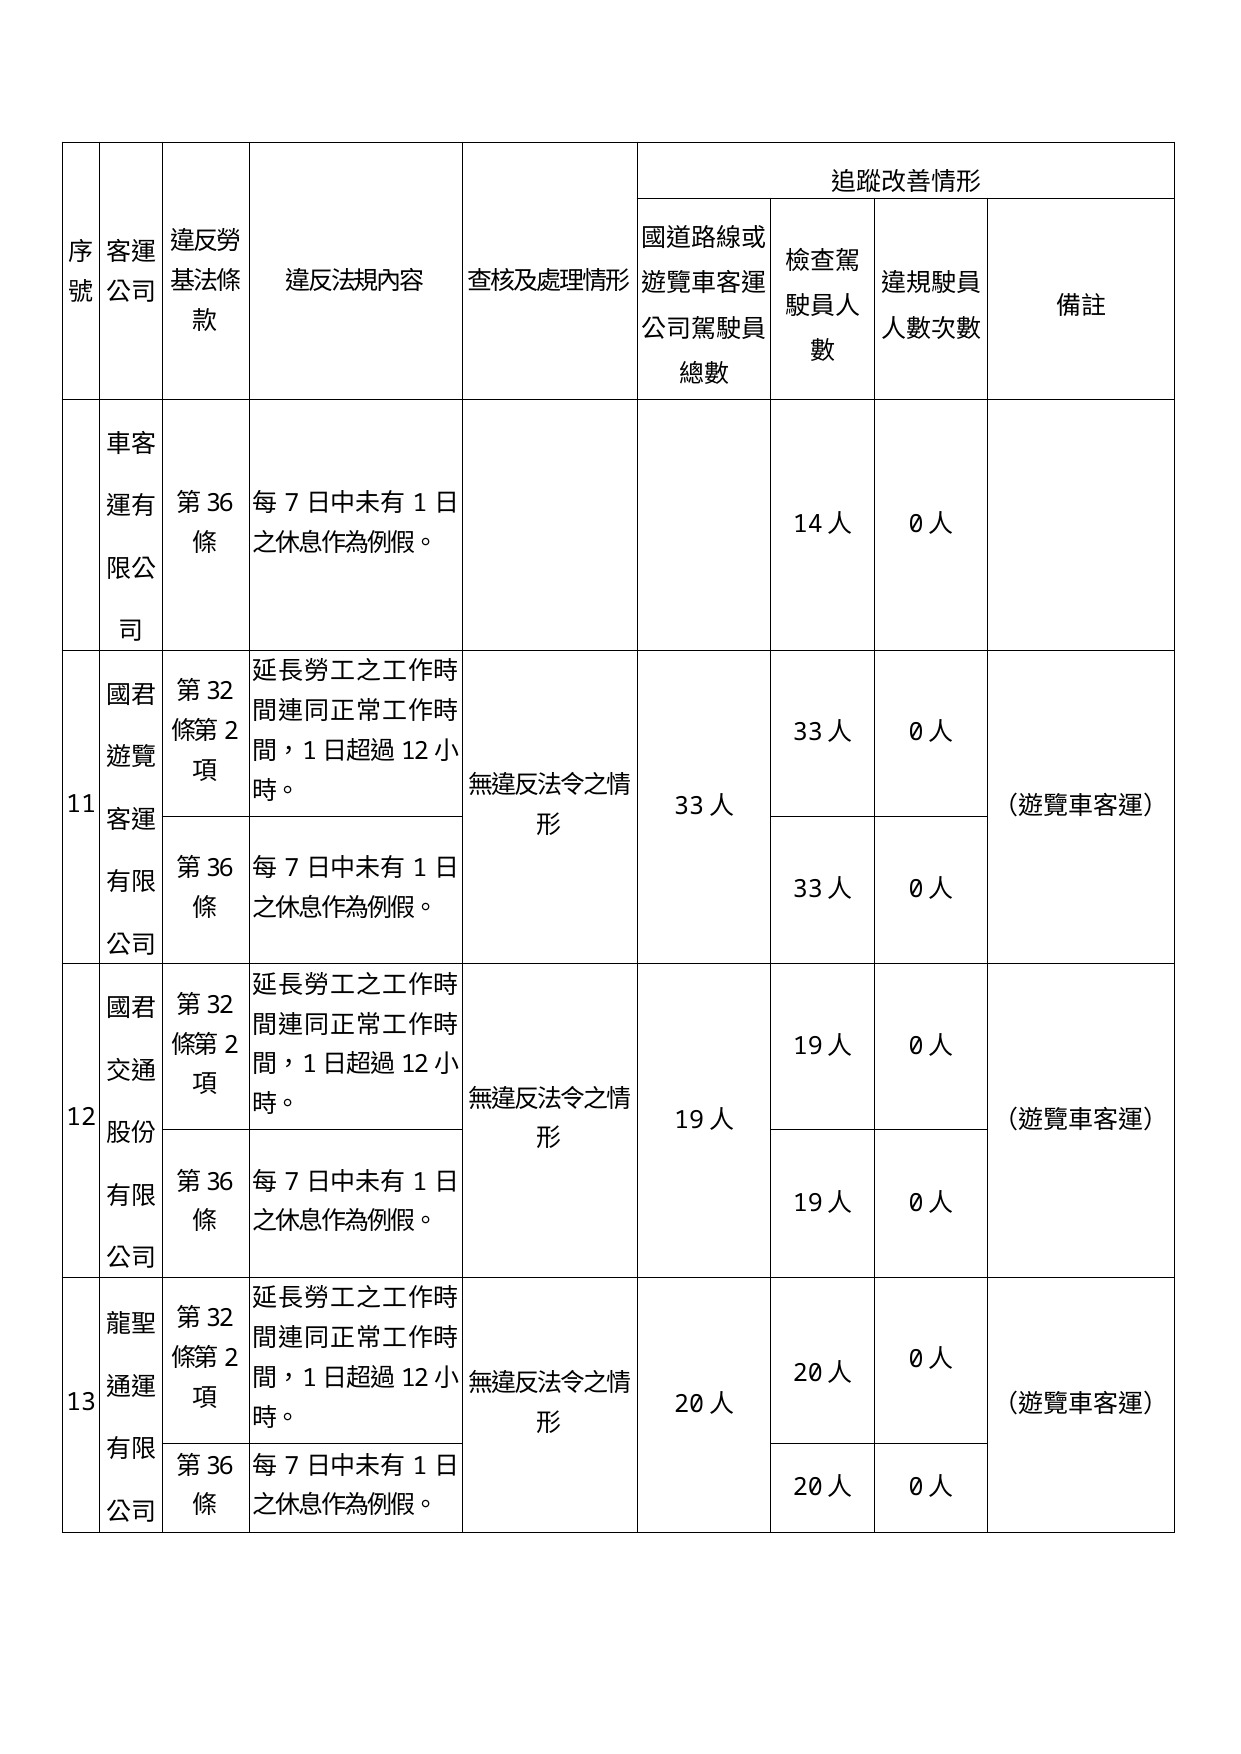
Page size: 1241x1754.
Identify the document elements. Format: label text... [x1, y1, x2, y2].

table_cell [638, 400, 770, 650]
table_cell 無違反法令之情形 [463, 1278, 637, 1532]
table_cell 延長勞工之工作時間連同正常工作時間，1日超過12小時。 [250, 964, 462, 1129]
table_cell （遊覽車客運） [988, 1278, 1174, 1532]
table_cell 違規駛員人數次數 [875, 199, 987, 399]
table_cell 無違反法令之情形 [463, 651, 637, 963]
table_cell 19人 [771, 964, 874, 1129]
table_cell 33人 [638, 651, 770, 963]
table_cell 每7日中未有1日之休息作為例假。 [250, 1444, 462, 1532]
table_cell 國道路線或遊覽車客運公司駕駛員總數 [638, 199, 770, 399]
table_cell 龍聖通運有限公司 [100, 1278, 162, 1532]
table_header 違反法規內容 [250, 143, 462, 399]
table_cell 第36條 [163, 1130, 249, 1277]
table_cell [63, 400, 99, 650]
table_cell 國君交通股份有限公司 [100, 964, 162, 1277]
table_cell 檢查駕駛員人數 [771, 199, 874, 399]
table_cell （遊覽車客運） [988, 651, 1174, 963]
table_cell 每7日中未有1日之休息作為例假。 [250, 817, 462, 963]
table_cell 延長勞工之工作時間連同正常工作時間，1日超過12小時。 [250, 651, 462, 816]
table_cell 每7日中未有1日之休息作為例假。 [250, 1130, 462, 1277]
table_cell 第32條第2項 [163, 964, 249, 1129]
table_header 客運公司 [100, 143, 162, 399]
table_cell 第36條 [163, 1444, 249, 1532]
table_cell 13 [63, 1278, 99, 1532]
table_cell [988, 400, 1174, 650]
table_cell 車客運有限公司 [100, 400, 162, 650]
table_cell 0人 [875, 1444, 987, 1532]
table_cell 0人 [875, 1130, 987, 1277]
table_cell 第32條第2項 [163, 1278, 249, 1443]
table_cell 0人 [875, 651, 987, 816]
table_cell （遊覽車客運） [988, 964, 1174, 1277]
table_cell 備註 [988, 199, 1174, 399]
table_cell 0人 [875, 400, 987, 650]
table_cell 第36條 [163, 400, 249, 650]
table_cell 20人 [771, 1278, 874, 1443]
table_header 查核及處理情形 [463, 143, 637, 399]
table_cell 33人 [771, 817, 874, 963]
table_cell 33人 [771, 651, 874, 816]
table_cell 0人 [875, 964, 987, 1129]
table_cell 0人 [875, 817, 987, 963]
table_cell 19人 [638, 964, 770, 1277]
table_cell 0人 [875, 1278, 987, 1443]
table_header 序號 [63, 143, 99, 399]
table_cell 14人 [771, 400, 874, 650]
table_cell 11 [63, 651, 99, 963]
table_header 追蹤改善情形 [638, 143, 1174, 198]
table_cell 12 [63, 964, 99, 1277]
table_cell 20人 [638, 1278, 770, 1532]
table_cell [463, 400, 637, 650]
table_cell 無違反法令之情形 [463, 964, 637, 1277]
table_cell 20人 [771, 1444, 874, 1532]
table_cell 第36條 [163, 817, 249, 963]
table_cell 延長勞工之工作時間連同正常工作時間，1日超過12小時。 [250, 1278, 462, 1443]
table_header 違反勞基法條款 [163, 143, 249, 399]
table_cell 每7日中未有1日之休息作為例假。 [250, 400, 462, 650]
table_cell 國君遊覽客運有限公司 [100, 651, 162, 963]
table_cell 第32條第2項 [163, 651, 249, 816]
table_cell 19人 [771, 1130, 874, 1277]
